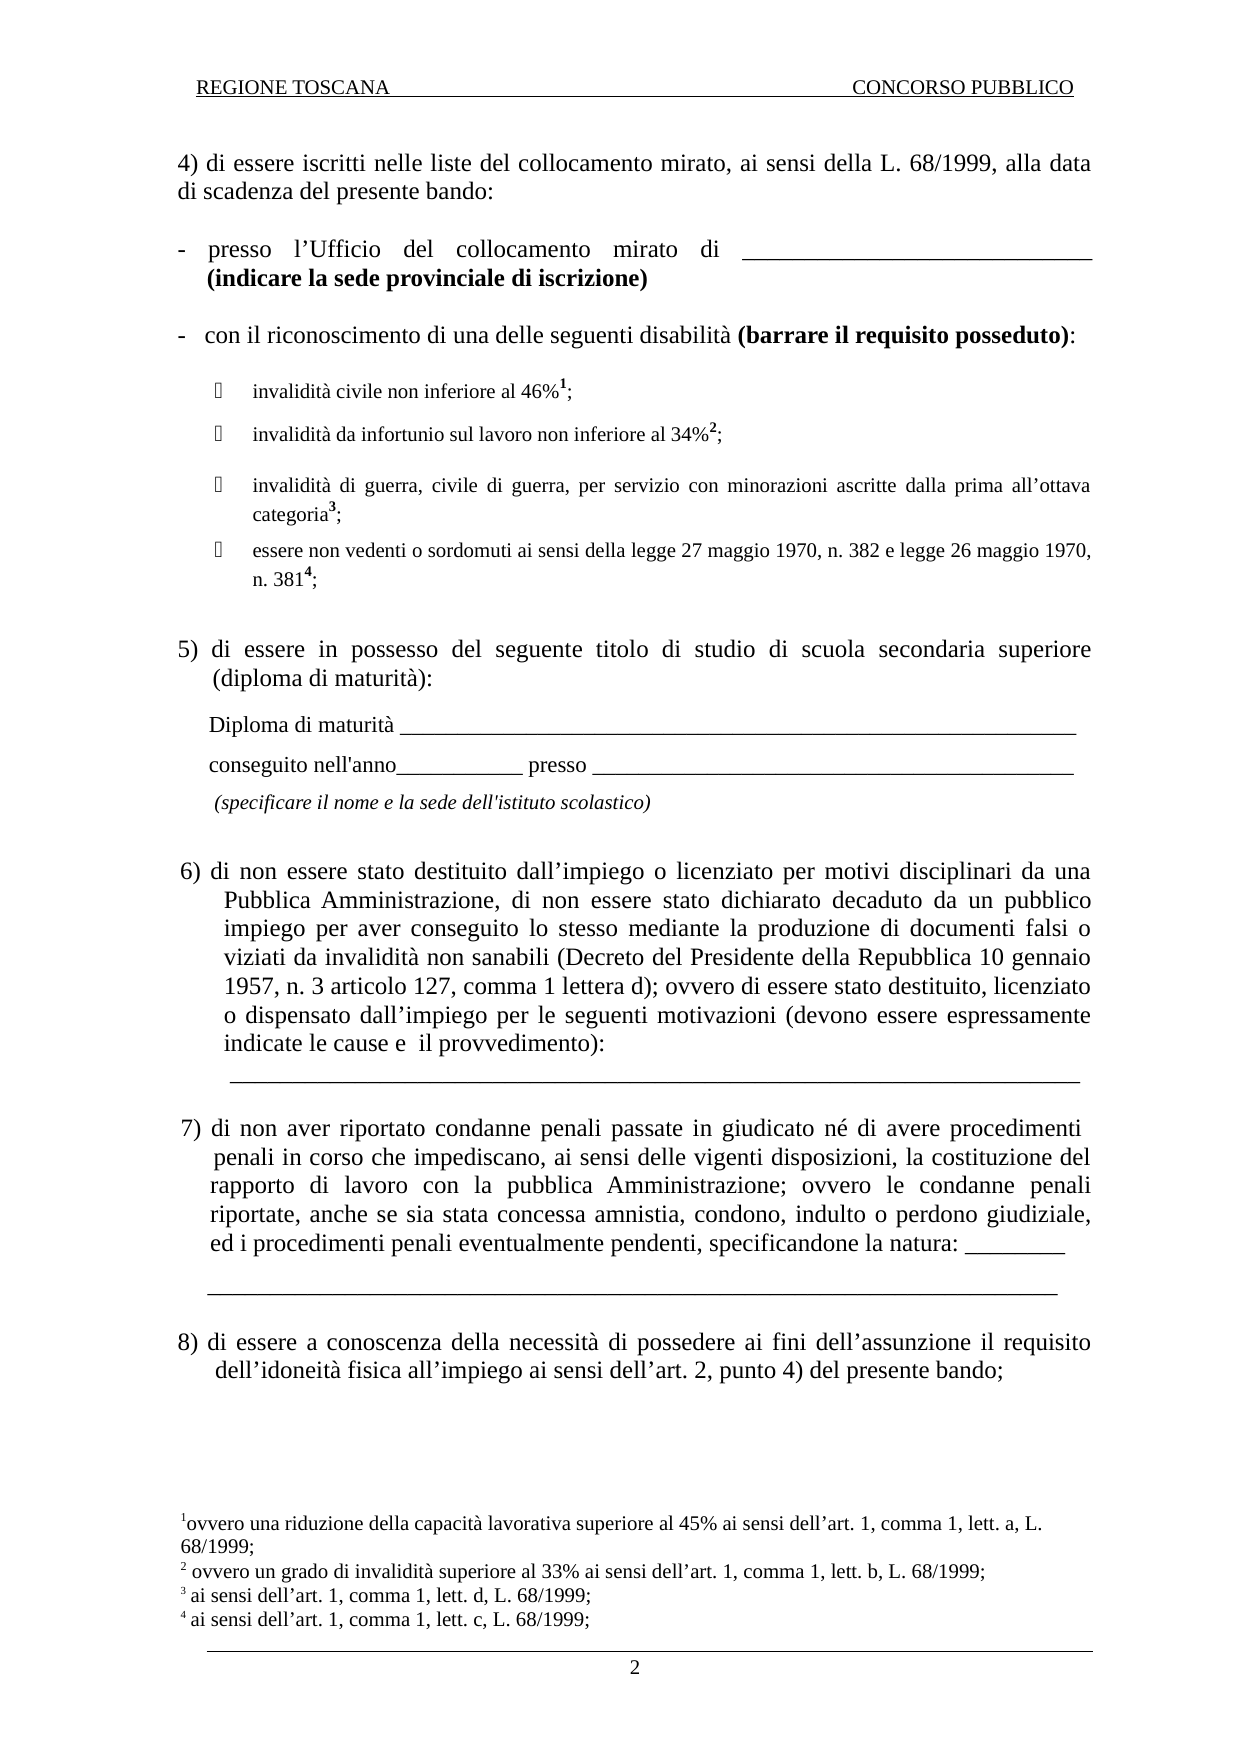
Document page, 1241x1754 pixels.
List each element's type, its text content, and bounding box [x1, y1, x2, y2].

list invalidità civile non inferiore al 46%; [214, 375, 1092, 404]
text 6) di non essere stato destituito dall’impiego o licenziato per motivi disciplinari da una Pubblica Amministrazione, di non essere stato dichiarato decaduto da un pubblico impiego per aver conseguito lo stesso mediante la produzione di documenti falsi o viziati da invalidità non sanabili (Decreto del Presidente della Repubblica 10 gennaio 1957, n. 3 articolo 127, comma 1 lettera d); ovvero di essere stato destituito, licenziato o dispensato dall’impiego per le seguenti motivazioni (devono essere espressamente indicate le cause e il provvedimento): [180, 856, 1092, 1057]
text ____________________________________________________________________ [207, 1269, 1092, 1298]
text (specificare il nome e la sede dell'istituto scolastico) [208, 790, 1092, 814]
text - con il riconoscimento di una delle seguenti disabilità (barrare il requisito posseduto): [177, 320, 1092, 349]
text 4) di essere iscritti nelle liste del collocamento mirato, ai sensi della L. 68/1999, alla data di scadenza del presente bando: [177, 148, 1092, 205]
list invalidità da infortunio sul lavoro non inferiore al 34%; [214, 418, 1092, 447]
text - presso l’Ufficio del collocamento mirato di ____________________________ (indicare la sede provinciale di iscrizione) [177, 234, 1092, 291]
list ovvero una riduzione della capacità lavorativa superiore al 45% ai sensi dell’art. 1, comma 1, lett. a, L. 68/1999; [180, 1510, 1092, 1558]
list invalidità di guerra, civile di guerra, per servizio con minorazioni ascritte dalla prima all’ottava categoria; [214, 473, 1092, 526]
text conseguito nell'anno___________ presso __________________________________________ [208, 751, 1092, 777]
list Diploma di maturità ___________________________________________________________ [208, 711, 1092, 737]
text 8) di essere a conoscenza della necessità di possedere ai fini dell’assunzione il requisito dell’idoneità fisica all’impiego ai sensi dell’art. 2, punto 4) del presente bando; [177, 1327, 1092, 1384]
text 5) di essere in possesso del seguente titolo di studio di scuola secondaria superiore (diploma di maturità): [177, 634, 1092, 692]
list ai sensi dell’art. 1, comma 1, lett. d, L. 68/1999; [180, 1583, 1092, 1607]
list ovvero un grado di invalidità superiore al 33% ai sensi dell’art. 1, comma 1, lett. b, L. 68/1999; [180, 1558, 1092, 1583]
text 7) di non aver riportato condanne penali passate in giudicato né di avere procedimenti penali in corso che impediscano, ai sensi delle vigenti disposizioni, la costituzione del rapporto di lavoro con la pubblica Amministrazione; ovvero le condanne penali riportate, anche se sia stata concessa amnistia, condono, indulto o perdono giudiziale, ed i procedimenti penali eventualmente pendenti, specificandone la natura: ________ [180, 1113, 1092, 1257]
list essere non vedenti o sordomuti ai sensi della legge 27 maggio 1970, n. 382 e legge 26 maggio 1970, n. 381; [214, 538, 1092, 591]
text ____________________________________________________________________ [180, 1057, 1092, 1086]
list ai sensi dell’art. 1, comma 1, lett. c, L. 68/1999; [180, 1607, 1092, 1631]
